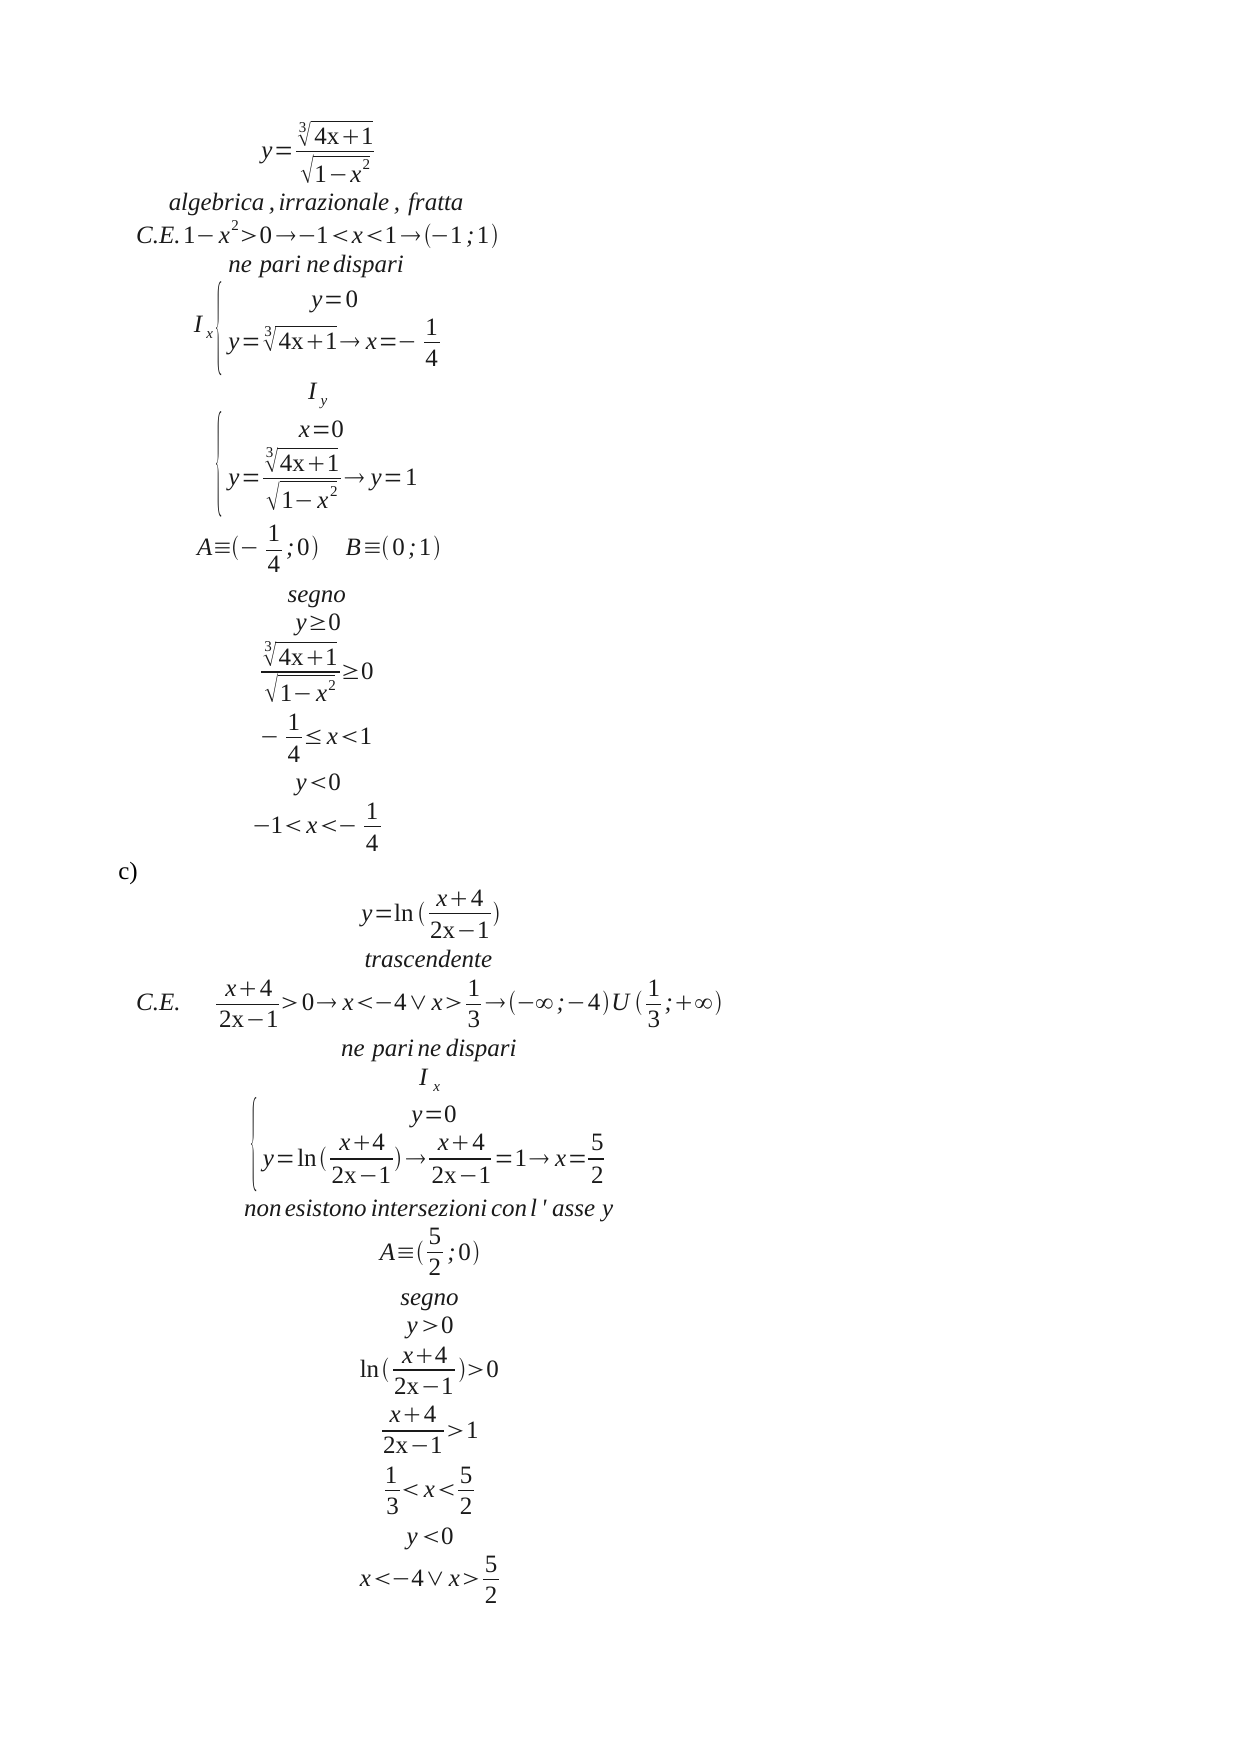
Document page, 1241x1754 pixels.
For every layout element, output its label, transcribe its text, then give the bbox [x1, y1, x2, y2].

text c) [118, 856, 1122, 885]
